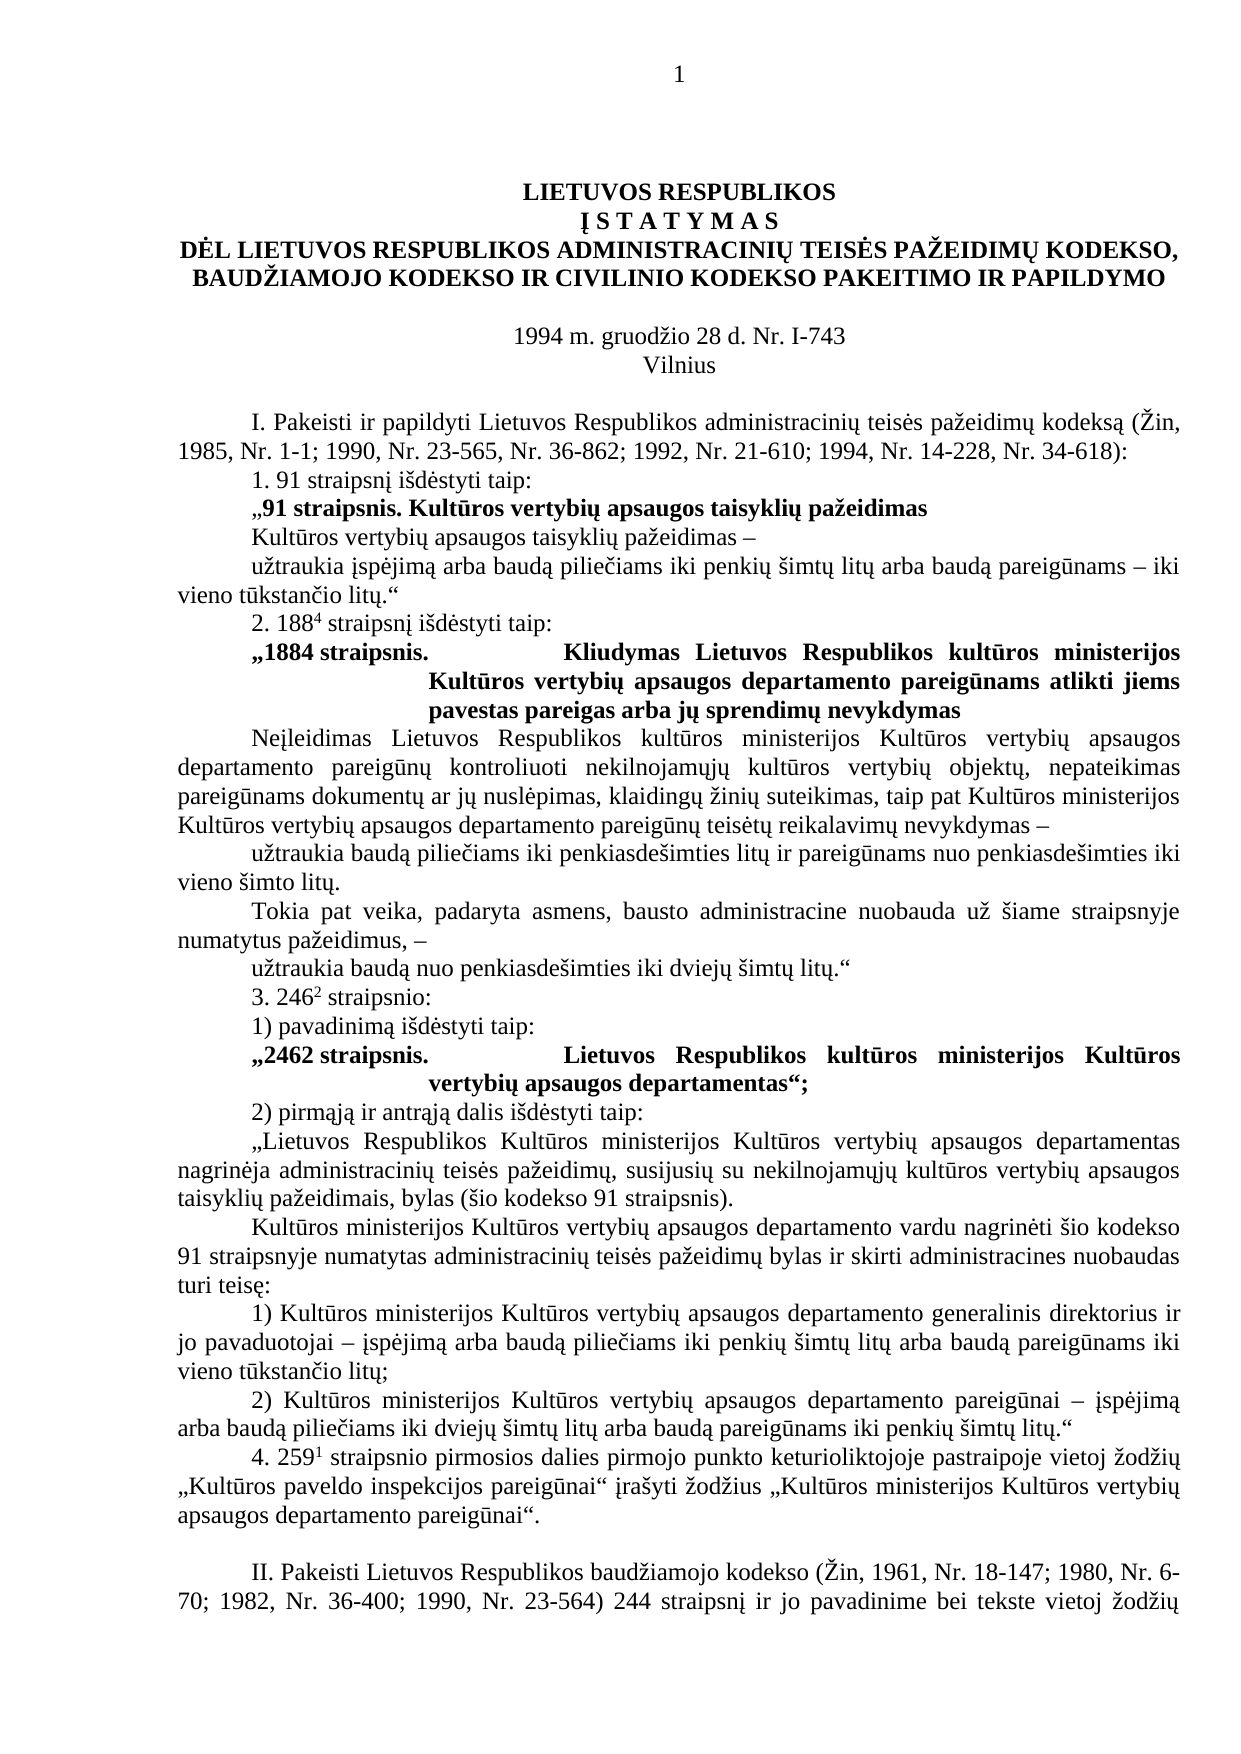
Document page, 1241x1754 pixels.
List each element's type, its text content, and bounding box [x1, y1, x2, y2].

text „Lietuvos Respublikos Kultūros ministerijos Kultūros vertybių apsaugos departamentas nagrinėja administracinių teisės pažeidimų, susijusių su nekilnojamųjų kultūros vertybių apsaugos taisyklių pažeidimais, bylas (šio kodekso 91 straipsnis). [177, 1126, 1181, 1212]
text Vilnius [177, 350, 1181, 378]
text 2. 1884 straipsnį išdėstyti taip: [177, 608, 1181, 637]
text Tokia pat veika, padaryta asmens, bausto administracine nuobauda už šiame straipsnyje numatytus pažeidimus, – [177, 896, 1181, 953]
text 1. 91 straipsnį išdėstyti taip: [177, 465, 1181, 493]
text 4. 2591 straipsnio pirmosios dalies pirmojo punkto keturioliktojoje pastraipoje vietoj žodžių „Kultūros paveldo inspekcijos pareigūnai“ įrašyti žodžius „Kultūros ministerijos Kultūros vertybių apsaugos departamento pareigūnai“. [177, 1442, 1181, 1528]
text 1) pavadinimą išdėstyti taip: [177, 1011, 1181, 1040]
text II. Pakeisti Lietuvos Respublikos baudžiamojo kodekso (Žin, 1961, Nr. 18-147; 1980, Nr. 6-70; 1982, Nr. 36-400; 1990, Nr. 23-564) 244 straipsnį ir jo pavadinime bei tekste vietoj žodžių [177, 1557, 1181, 1615]
text LIETUVOS RESPUBLIKOS [177, 177, 1181, 206]
text 1) Kultūros ministerijos Kultūros vertybių apsaugos departamento generalinis direktorius ir jo pavaduotojai – įspėjimą arba baudą piliečiams iki penkių šimtų litų arba baudą pareigūnams iki vieno tūkstančio litų; [177, 1298, 1181, 1385]
text Kultūros ministerijos Kultūros vertybių apsaugos departamento vardu nagrinėti šio kodekso 91 straipsnyje numatytas administracinių teisės pažeidimų bylas ir skirti administracines nuobaudas turi teisę: [177, 1212, 1181, 1298]
text 1994 m. gruodžio 28 d. Nr. I-743 [177, 321, 1181, 350]
text „1884 straipsnis. Kliudymas Lietuvos Respublikos kultūros ministerijos Kultūros vertybių apsaugos departamento pareigūnams atlikti jiems pavestas pareigas arba jų sprendimų nevykdymas [251, 637, 1181, 723]
text Į S T A T Y M A S [177, 206, 1181, 235]
text užtraukia baudą piliečiams iki penkiasdešimties litų ir pareigūnams nuo penkiasdešimties iki vieno šimto litų. [177, 838, 1181, 896]
text „2462 straipsnis. Lietuvos Respublikos kultūros ministerijos Kultūros vertybių apsaugos departamentas“; [251, 1040, 1181, 1097]
text 2) Kultūros ministerijos Kultūros vertybių apsaugos departamento pareigūnai – įspėjimą arba baudą piliečiams iki dviejų šimtų litų arba baudą pareigūnams iki penkių šimtų litų.“ [177, 1385, 1181, 1442]
text 3. 2462 straipsnio: [177, 982, 1181, 1011]
text „91 straipsnis. Kultūros vertybių apsaugos taisyklių pažeidimas [177, 493, 1181, 522]
text 2) pirmąją ir antrąją dalis išdėstyti taip: [177, 1097, 1181, 1126]
text užtraukia įspėjimą arba baudą piliečiams iki penkių šimtų litų arba baudą pareigūnams – iki vieno tūkstančio litų.“ [177, 551, 1181, 608]
text Neįleidimas Lietuvos Respublikos kultūros ministerijos Kultūros vertybių apsaugos departamento pareigūnų kontroliuoti nekilnojamųjų kultūros vertybių objektų, nepateikimas pareigūnams dokumentų ar jų nuslėpimas, klaidingų žinių suteikimas, taip pat Kultūros ministerijos Kultūros vertybių apsaugos departamento pareigūnų teisėtų reikalavimų nevykdymas – [177, 723, 1181, 838]
text Kultūros vertybių apsaugos taisyklių pažeidimas – [177, 522, 1181, 551]
text DĖL LIETUVOS RESPUBLIKOS ADMINISTRACINIŲ TEISĖS PAŽEIDIMŲ KODEKSO, BAUDŽIAMOJO KODEKSO IR CIVILINIO KODEKSO PAKEITIMO IR PAPILDYMO [177, 235, 1181, 292]
text I. Pakeisti ir papildyti Lietuvos Respublikos administracinių teisės pažeidimų kodeksą (Žin, 1985, Nr. 1-1; 1990, Nr. 23-565, Nr. 36-862; 1992, Nr. 21-610; 1994, Nr. 14-228, Nr. 34-618): [177, 407, 1181, 465]
text užtraukia baudą nuo penkiasdešimties iki dviejų šimtų litų.“ [177, 953, 1181, 982]
